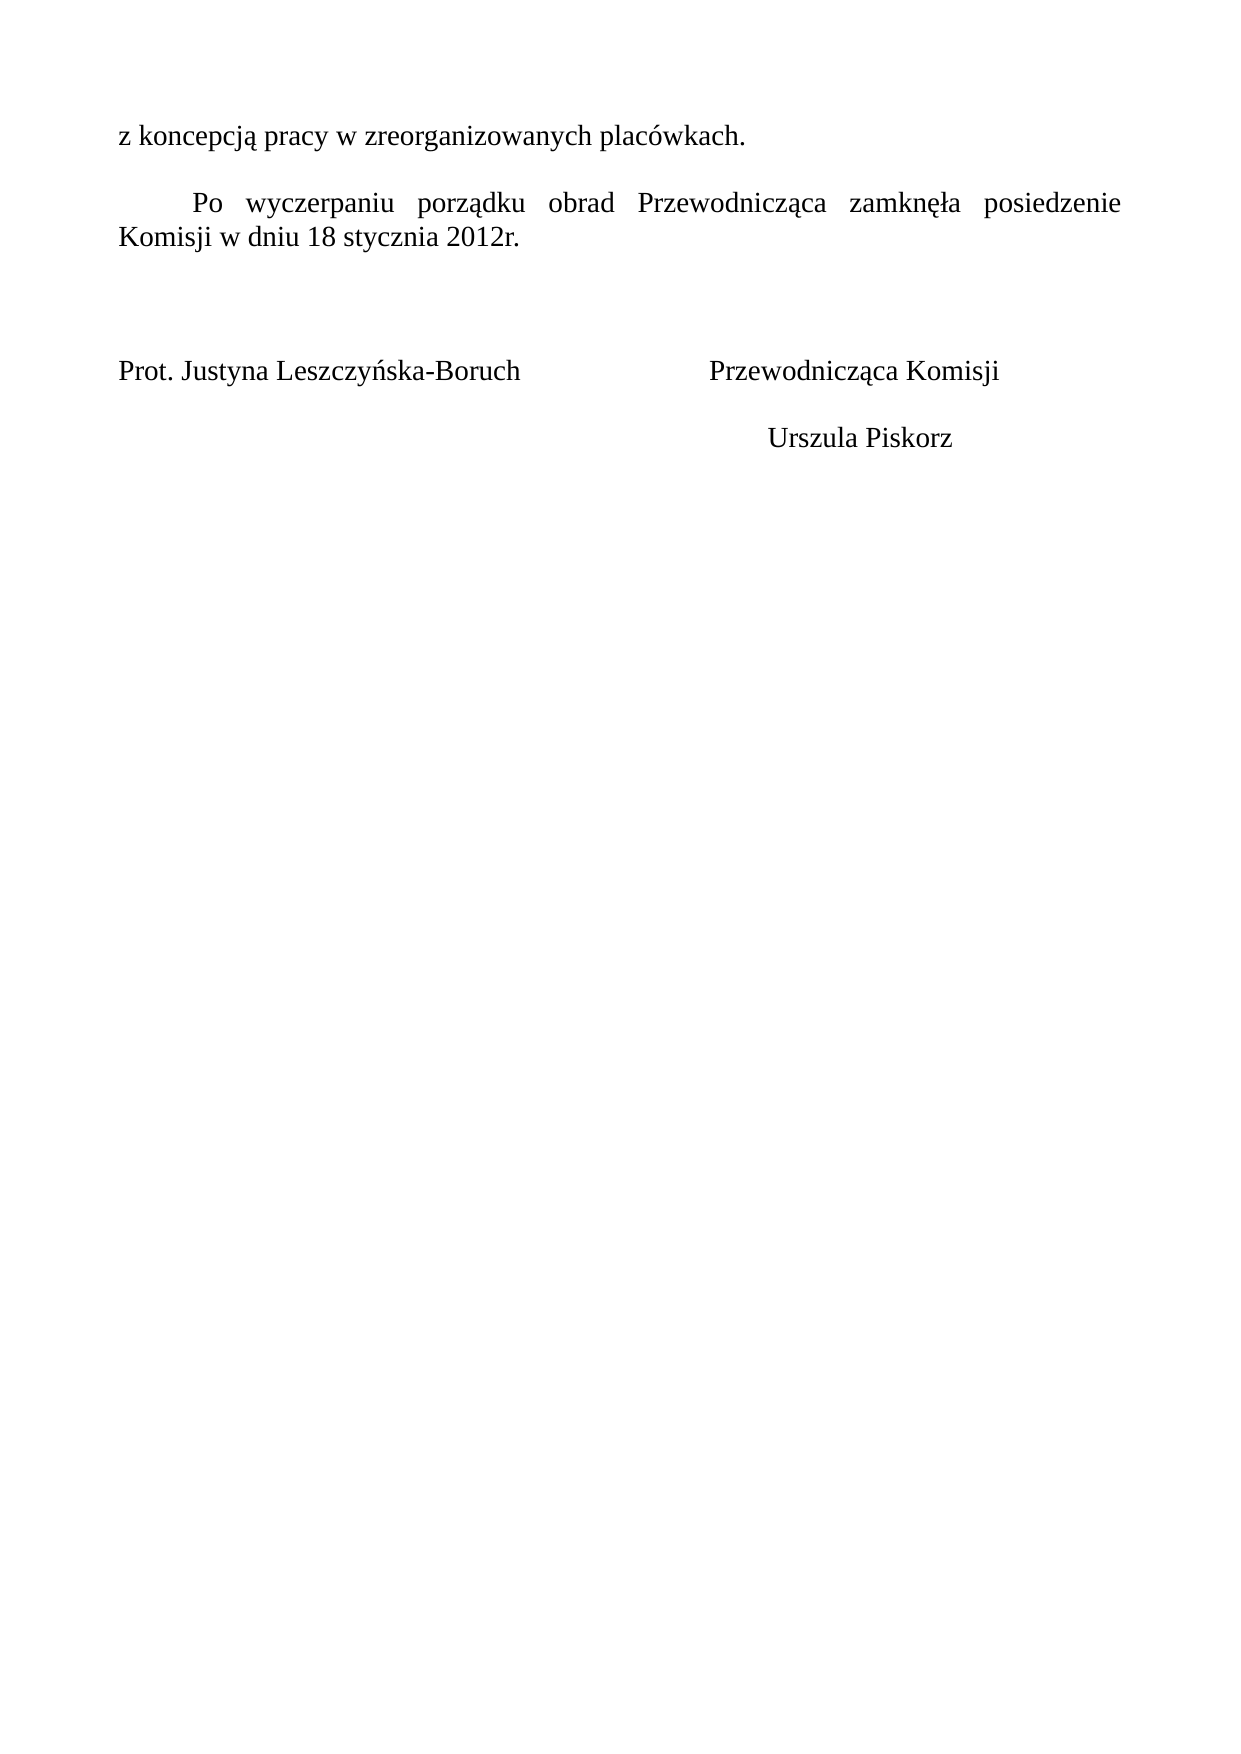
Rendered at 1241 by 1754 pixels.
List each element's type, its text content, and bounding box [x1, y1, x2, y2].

text Prot. Justyna Leszczyńska-Boruch Przewodnicząca Komisji [118, 353, 1122, 386]
text z koncepcją pracy w zreorganizowanych placówkach. [118, 118, 1122, 152]
text Po wyczerpaniu porządku obrad Przewodnicząca zamknęła posiedzenie Komisji w dniu 18 stycznia 2012r. [118, 185, 1122, 252]
text Urszula Piskorz [118, 420, 1122, 453]
